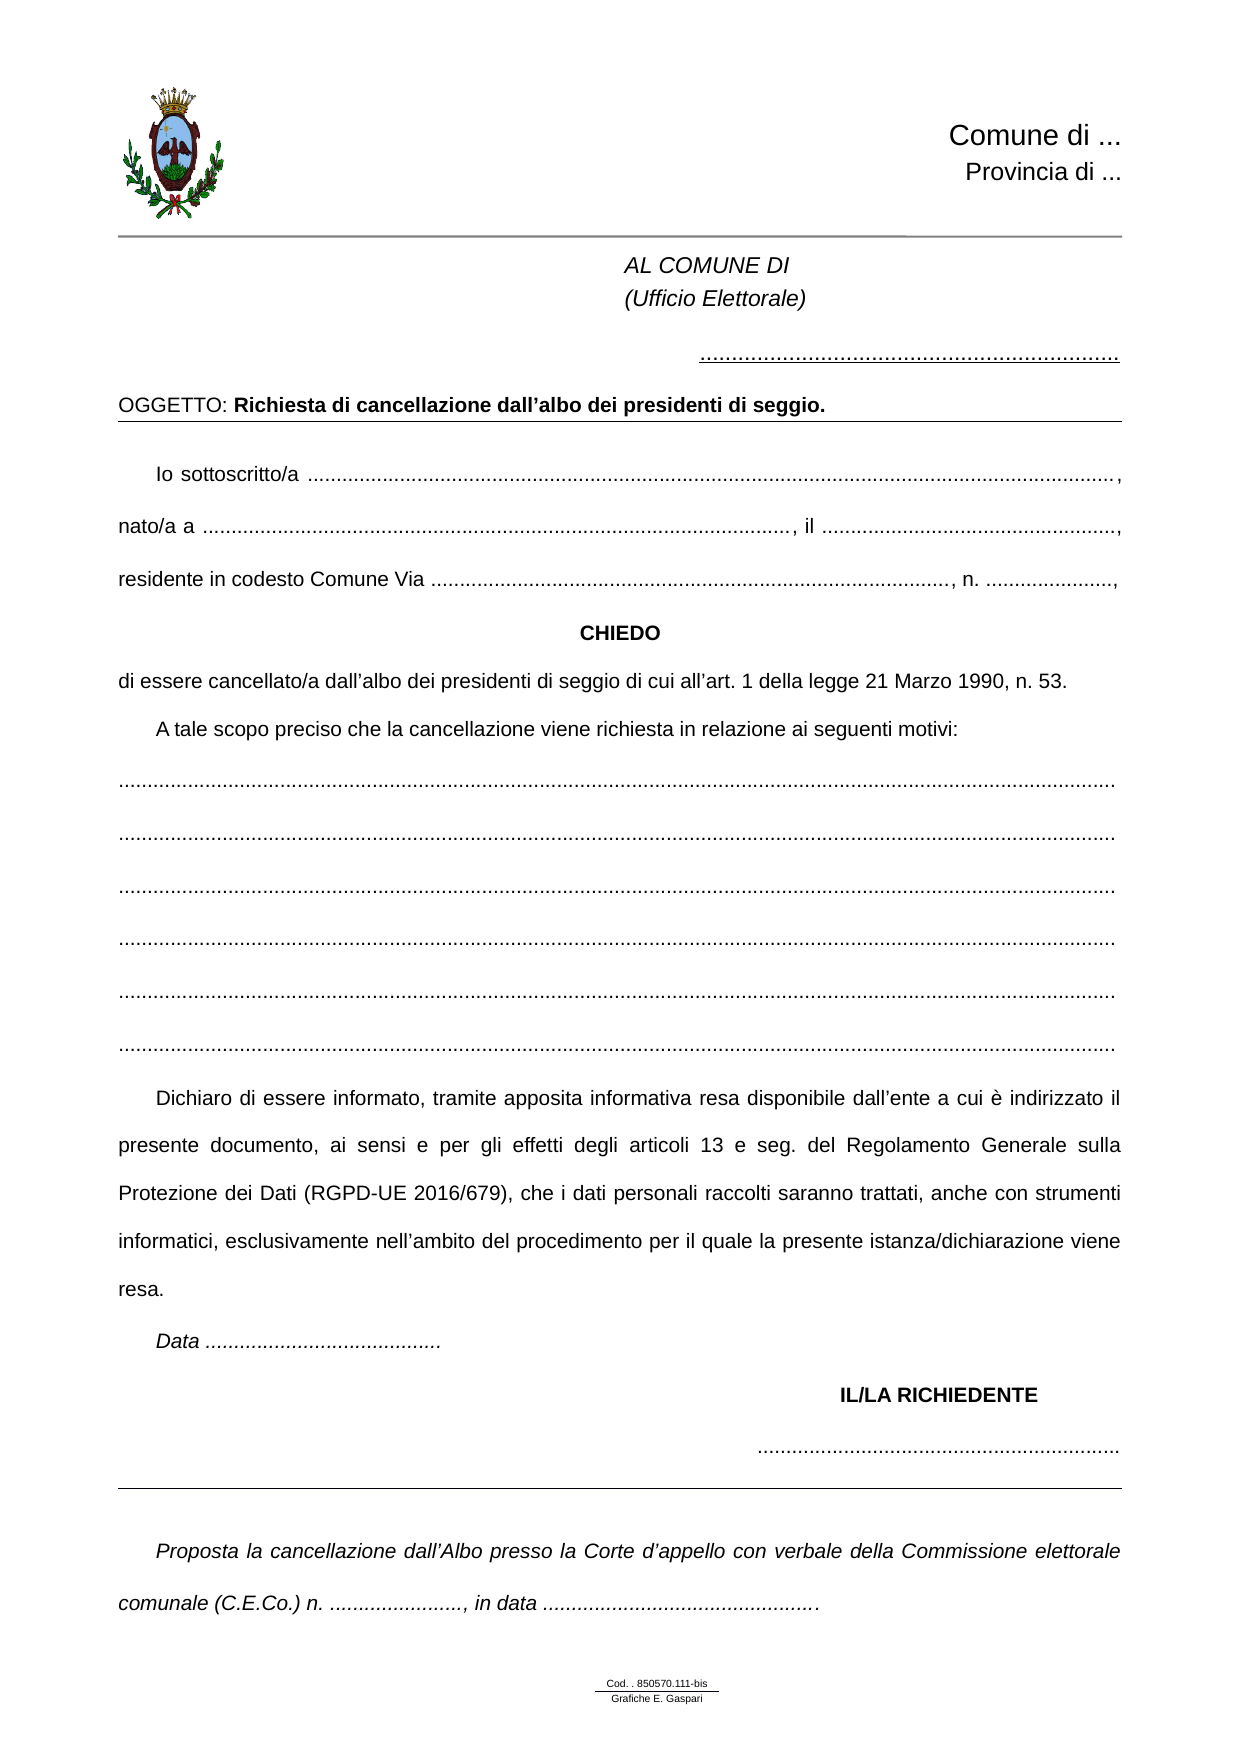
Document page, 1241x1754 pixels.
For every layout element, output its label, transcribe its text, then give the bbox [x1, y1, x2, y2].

picture [122, 87, 224, 219]
text Data ......................................... [118, 1325, 1122, 1354]
text OGGETTO: Richiesta di cancellazione dall’albo dei presidenti di seggio. [118, 393, 1122, 421]
text ............................................................... [756, 1430, 1122, 1459]
text A tale scopo preciso che la cancellazione viene richiesta in relazione ai seguenti motivi: [118, 716, 1122, 740]
text .................................................................. [624, 337, 1122, 366]
text Comune di ... [224, 118, 1122, 152]
text Io sottoscritto/a ............................................................................................................................................, nato/a a ......................................................................................................, il ..................................................., residente in codesto Comune Via .........................................................................................., n. ......................, [118, 458, 1122, 592]
text di essere cancellato/a dall’albo dei presidenti di seggio di cui all’art. 1 della legge 21 Marzo 1990, n. 53. [118, 668, 1122, 692]
subtitle AL COMUNE DI [624, 252, 1122, 278]
subtitle CHIEDO [118, 621, 1122, 644]
text Dichiaro di essere informato, tramite apposita informativa resa disponibile dall’ente a cui è indirizzato il presente documento, ai sensi e per gli effetti degli articoli 13 e seg. del Regolamento Generale sulla Protezione dei Dati (RGPD-UE 2016/679), che i dati personali raccolti saranno trattati, anche con strumenti informatici, esclusivamente nell’ambito del procedimento per il quale la presente istanza/dichiarazione viene resa. [118, 1085, 1122, 1301]
text (Ufficio Elettorale) [624, 285, 1122, 311]
text ............................................................................................................................................................................. ............................................................................................................................................................................. ............................................................................................................................................................................. ............................................................................................................................................................................. ............................................................................................................................................................................. ............................................................................................................................................................................. [118, 764, 1122, 1057]
text Proposta la cancellazione dall’Albo presso la Corte d’appello con verbale della Commissione elettorale comunale (C.E.Co.) n. ......................., in data ................................................ [118, 1536, 1122, 1616]
text Provincia di ... [224, 157, 1122, 185]
subtitle IL/LA RICHIEDENTE [756, 1382, 1122, 1406]
